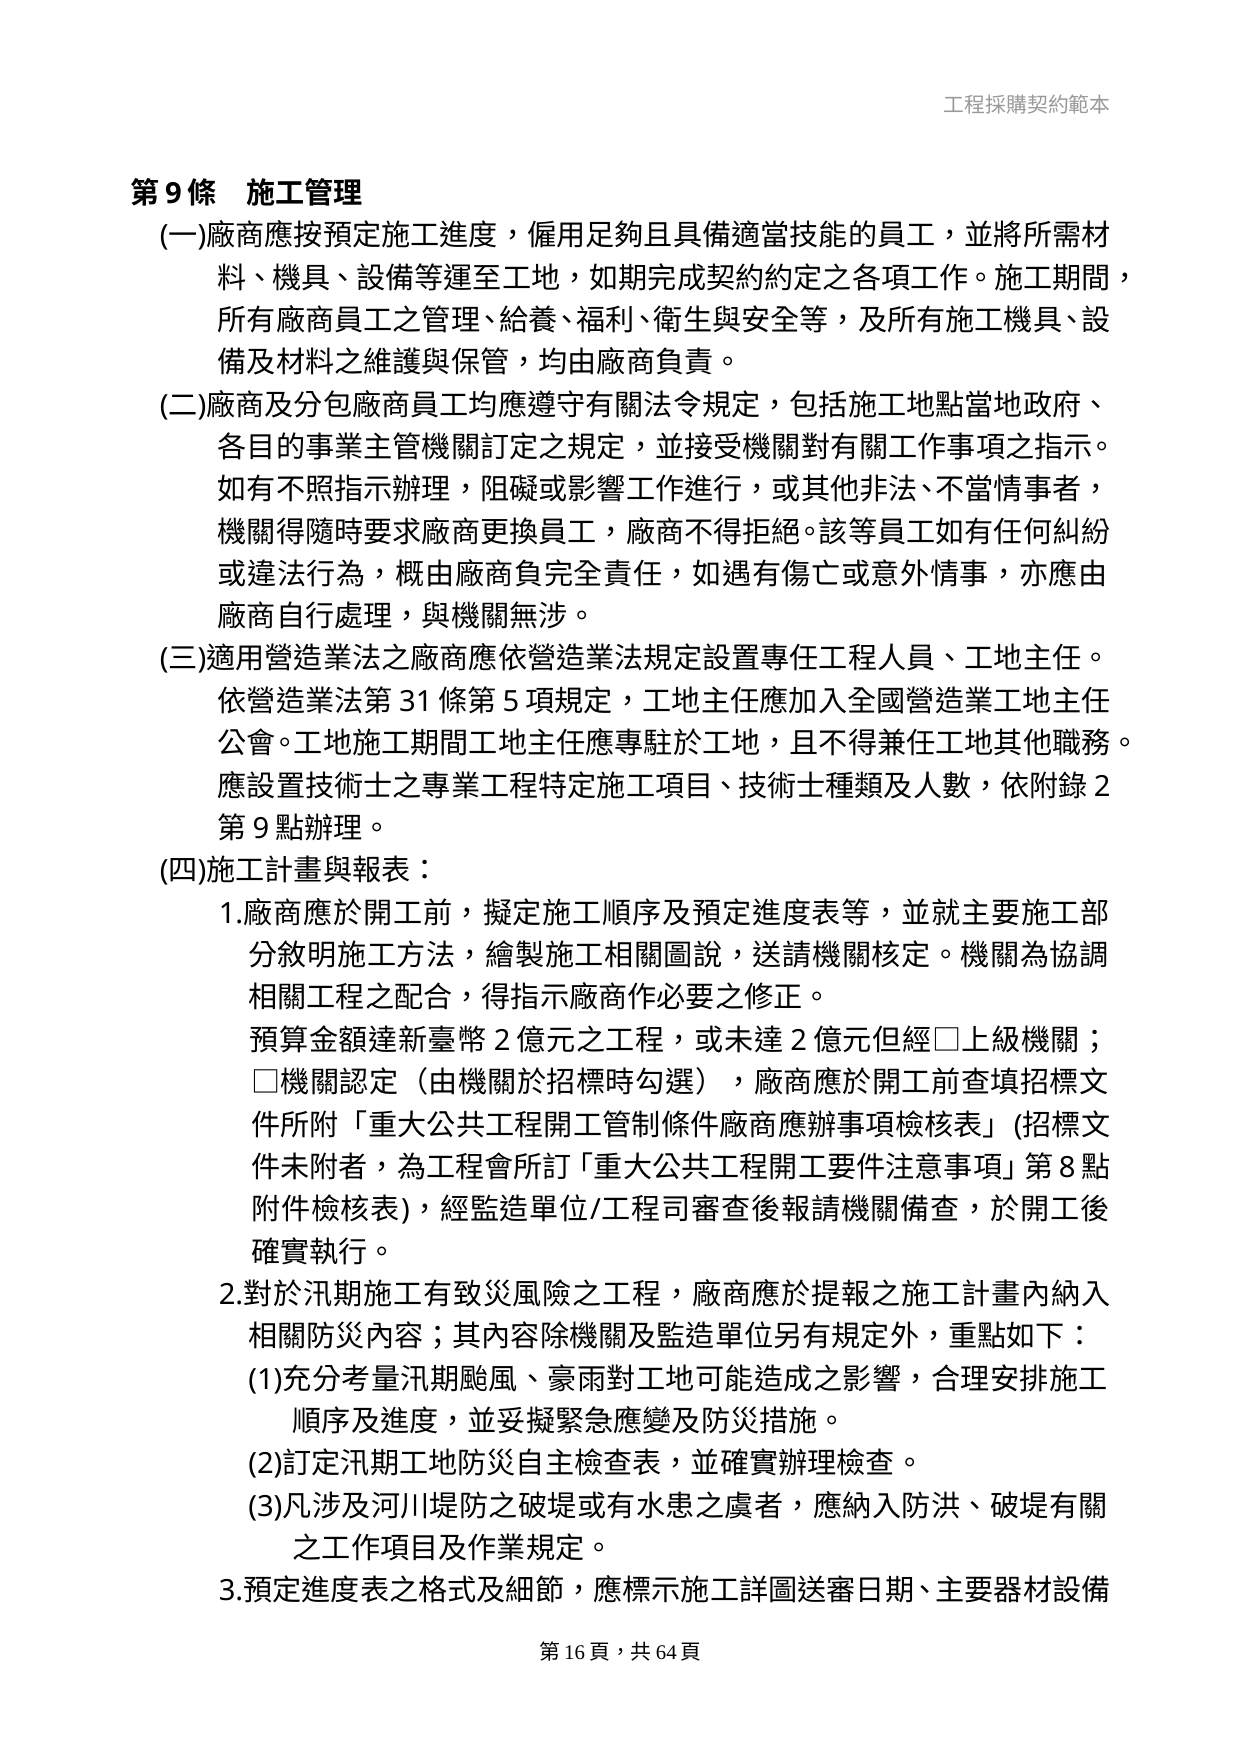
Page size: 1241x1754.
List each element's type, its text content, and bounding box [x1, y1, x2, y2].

text (四)施工計畫與報表： [159, 847, 1110, 889]
text (3)凡涉及河川堤防之破堤或有水患之虞者，應納入防洪、破堤有關之工作項目及作業規定。 [248, 1482, 1110, 1567]
text (一)廠商應按預定施工進度，僱用足夠且具備適當技能的員工，並將所需材料、機具、設備等運至工地，如期完成契約約定之各項工作。施工期間，所有廠商員工之管理、給養、福利、衛生與安全等，及所有施工機具、設備及材料之維護與保管，均由廠商負責。 [159, 212, 1110, 381]
text (二)廠商及分包廠商員工均應遵守有關法令規定，包括施工地點當地政府、各目的事業主管機關訂定之規定，並接受機關對有關工作事項之指示。如有不照指示辦理，阻礙或影響工作進行，或其他非法、不當情事者，機關得隨時要求廠商更換員工，廠商不得拒絕。該等員工如有任何糾紛或違法行為，概由廠商負完全責任，如遇有傷亡或意外情事，亦應由廠商自行處理，與機關無涉。 [159, 381, 1110, 635]
text (三)適用營造業法之廠商應依營造業法規定設置專任工程人員、工地主任。依營造業法第31條第5項規定，工地主任應加入全國營造業工地主任公會。工地施工期間工地主任應專駐於工地，且不得兼任工地其他職務。應設置技術士之專業工程特定施工項目、技術士種類及人數，依附錄2第9點辦理。 [159, 635, 1110, 847]
text 2.對於汛期施工有致災風險之工程，廠商應於提報之施工計畫內納入相關防災內容；其內容除機關及監造單位另有規定外，重點如下： [218, 1271, 1110, 1355]
text 3.預定進度表之格式及細節，應標示施工詳圖送審日期、主要器材設備訂購與進場之日期、各項工作之起始日期、各類別工人調派配置日期及人數等，並標示契約之施工要徑，俾供後續契約變更時檢核工期之依據。廠商在擬定前述工期時，應考量施工當地天候對契約之影響。預定進度表，經機關修正或核定者，不因此免除廠商對契約竣工期限所應負之全部責任。 [218, 1567, 1110, 1609]
text (2)訂定汛期工地防災自主檢查表，並確實辦理檢查。 [248, 1440, 1110, 1482]
text (1)充分考量汛期颱風、豪雨對工地可能造成之影響，合理安排施工順序及進度，並妥擬緊急應變及防災措施。 [248, 1355, 1110, 1440]
text 第9條 施工管理 [130, 169, 1110, 212]
text 1.廠商應於開工前，擬定施工順序及預定進度表等，並就主要施工部分敘明施工方法，繪製施工相關圖說，送請機關核定。機關為協調相關工程之配合，得指示廠商作必要之修正。 [218, 889, 1110, 1016]
text 預算金額達新臺幣2億元之工程，或未達2億元但經□上級機關；□機關認定（由機關於招標時勾選），廠商應於開工前查填招標文件所附「重大公共工程開工管制條件廠商應辦事項檢核表」(招標文件未附者，為工程會所訂「重大公共工程開工要件注意事項」第8點附件檢核表)，經監造單位/工程司審查後報請機關備查，於開工後確實執行。 [249, 1016, 1110, 1271]
